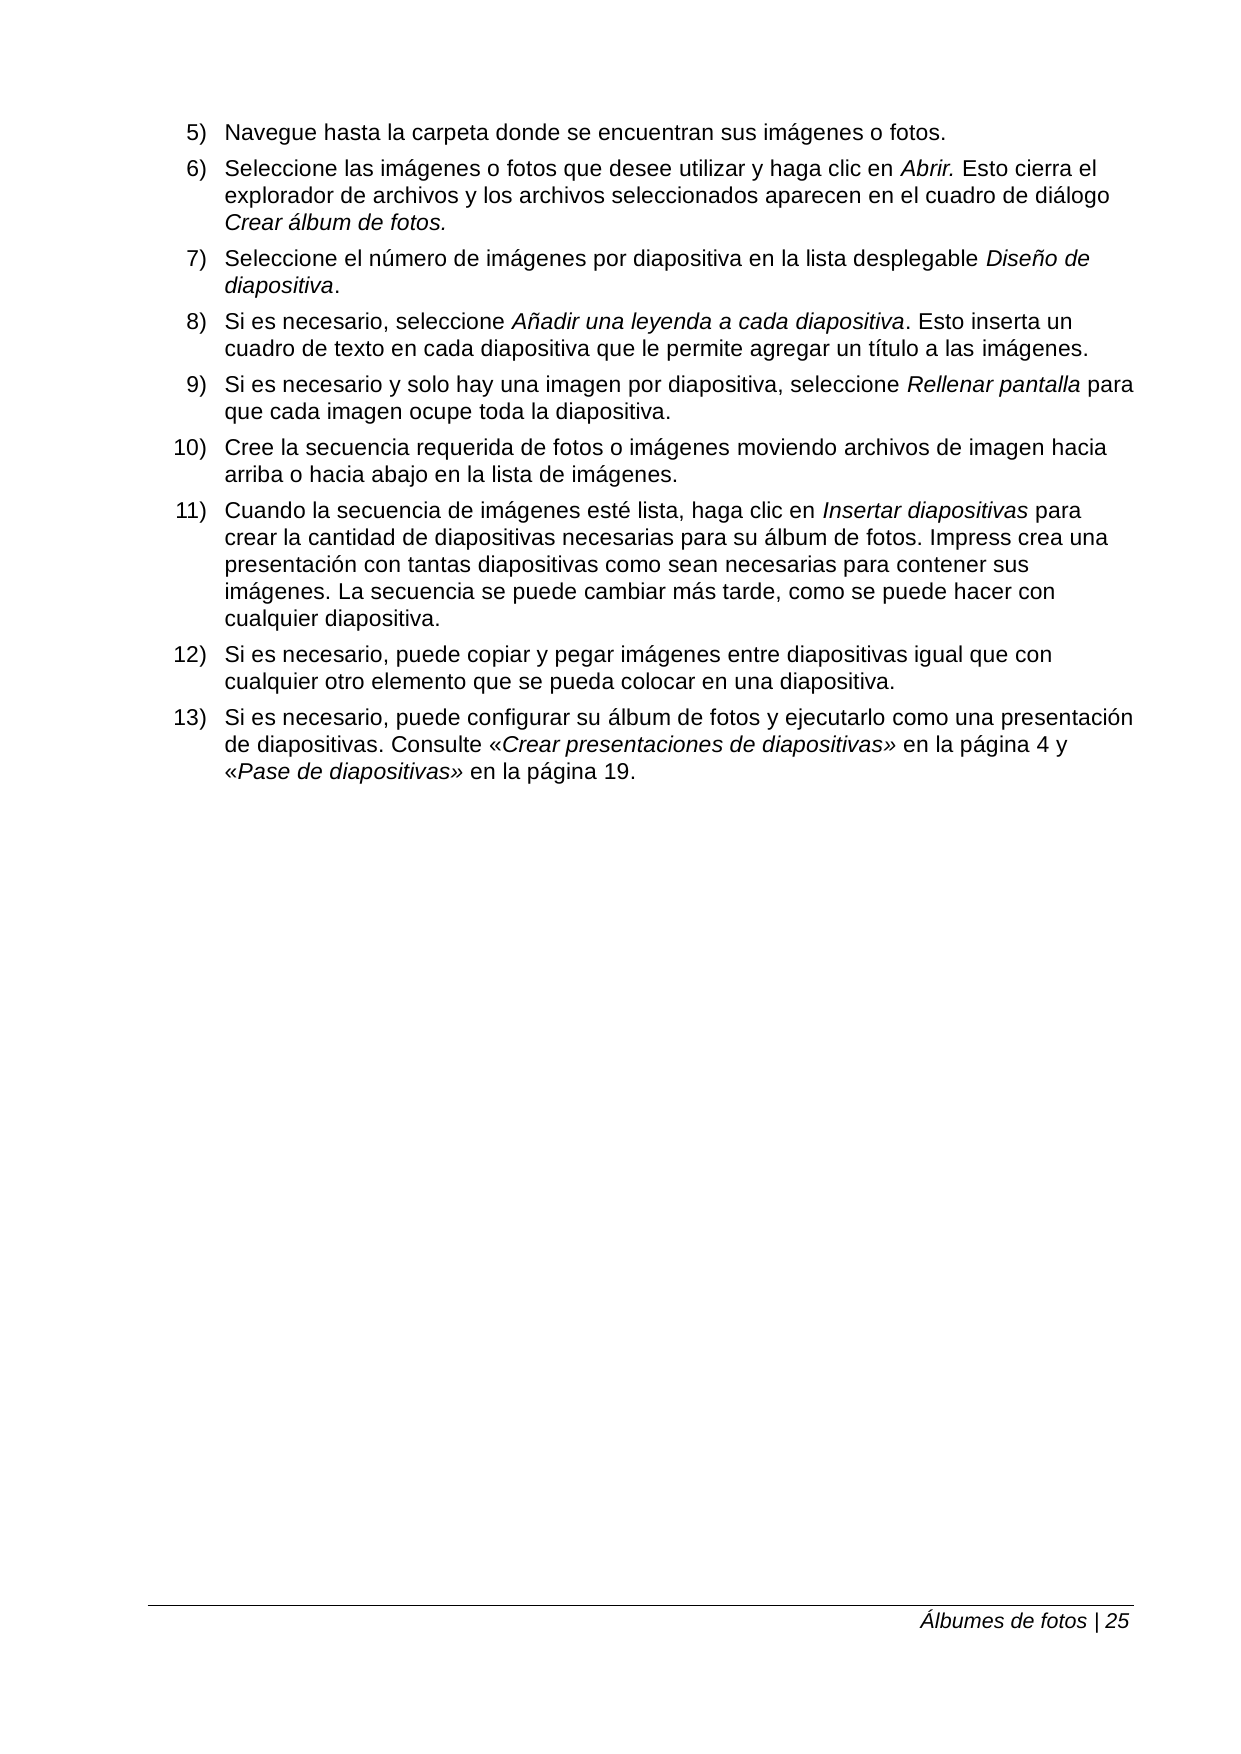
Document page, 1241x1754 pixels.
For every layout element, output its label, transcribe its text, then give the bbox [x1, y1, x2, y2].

list Seleccione el número de imágenes por diapositiva en la lista desplegable Diseño de diapositiva. [207, 244, 1134, 298]
list Seleccione las imágenes o fotos que desee utilizar y haga clic en Abrir. Esto cierra el explorador de archivos y los archivos seleccionados aparecen en el cuadro de diálogo Crear álbum de fotos. [207, 154, 1134, 235]
list Si es necesario, puede copiar y pegar imágenes entre diapositivas igual que con cualquier otro elemento que se pueda colocar en una diapositiva. [207, 641, 1134, 695]
list Si es necesario, puede configurar su álbum de fotos y ejecutarlo como una presentación de diapositivas. Consulte «Crear presentaciones de diapositivas» en la página 4 y «Pase de diapositivas» en la página 19. [207, 703, 1134, 785]
list Cree la secuencia requerida de fotos o imágenes moviendo archivos de imagen hacia arriba o hacia abajo en la lista de imágenes. [207, 433, 1134, 487]
list Navegue hasta la carpeta donde se encuentran sus imágenes o fotos. [207, 118, 1134, 145]
list Cuando la secuencia de imágenes esté lista, haga clic en Insertar diapositivas para crear la cantidad de diapositivas necesarias para su álbum de fotos. Impress crea una presentación con tantas diapositivas como sean necesarias para contener sus imágenes. La secuencia se puede cambiar más tarde, como se puede hacer con cualquier diapositiva. [207, 496, 1134, 632]
list Si es necesario, seleccione Añadir una leyenda a cada diapositiva. Esto inserta un cuadro de texto en cada diapositiva que le permite agregar un título a las imágenes. [207, 307, 1134, 361]
list Si es necesario y solo hay una imagen por diapositiva, seleccione Rellenar pantalla para que cada imagen ocupe toda la diapositiva. [207, 370, 1134, 424]
